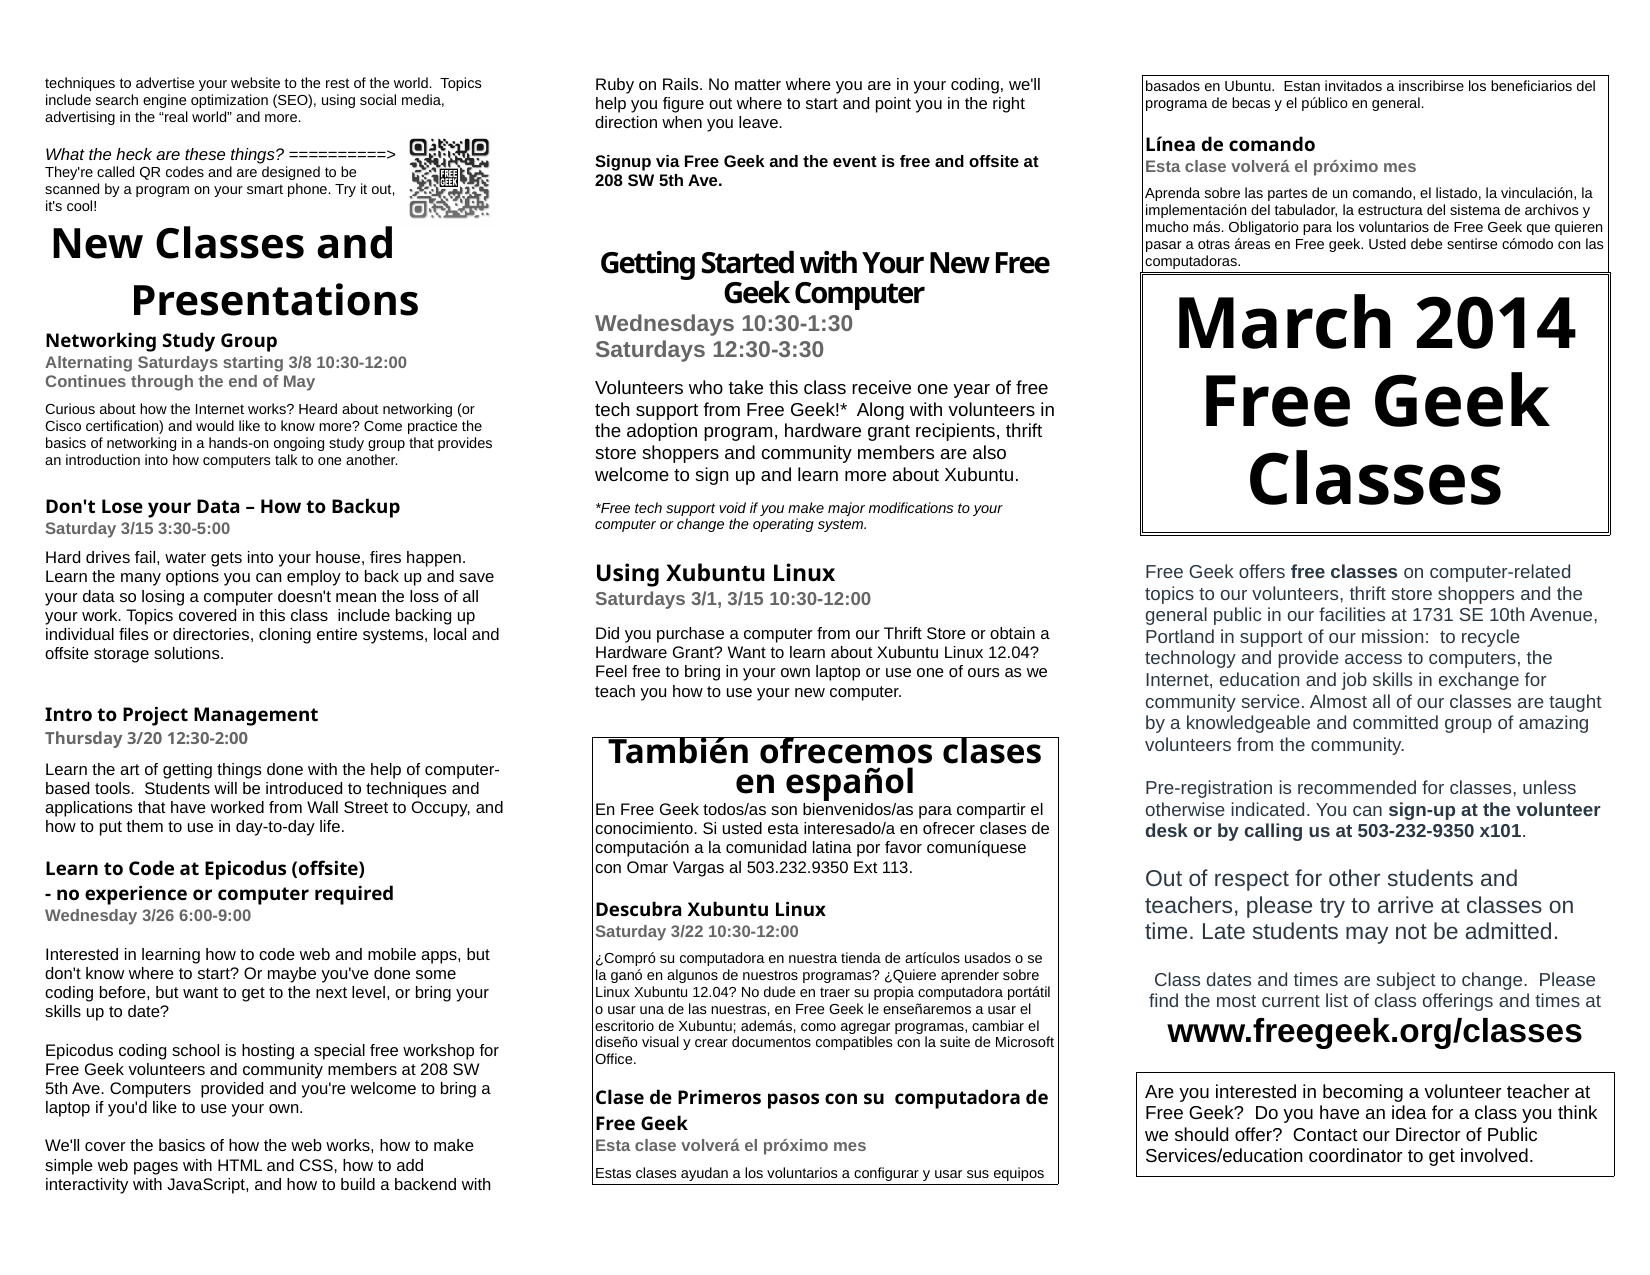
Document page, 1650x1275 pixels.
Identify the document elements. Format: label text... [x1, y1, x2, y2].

text - no experience or computer required [45, 881, 505, 906]
text Networking Study Group [45, 327, 505, 353]
text We'll cover the basics of how the web works, how to make simple web pages with HTML and CSS, how to add interactivity with JavaScript, and how to build a backend with [45, 1136, 505, 1194]
text Esta clase volverá el próximo mes [1145, 156, 1605, 176]
text Using Xubuntu Linux [595, 557, 1055, 588]
text Curious about how the Internet works? Heard about networking (or Cisco certification) and would like to know more? Come practice the basics of networking in a hands-on ongoing study group that provides an introduction into how computers talk to one another. [45, 401, 505, 468]
text www.freegeek.org/classes [1145, 1012, 1605, 1050]
text Intro to Project Management [45, 701, 505, 727]
text ¿Compró su computadora en nuestra tienda de artículos usados o se la ganó en algunos de nuestros programas? ¿Quiere aprender sobre Linux Xubuntu 12.04? No dude en traer su propia computadora portátil o usar una de las nuestras, en Free Geek le enseñaremos a usar el escritorio de Xubuntu; además, como agregar programas, cambiar el diseño visual y crear documentos compatibles con la suite de Microsoft Office. [595, 950, 1055, 1068]
text Out of respect for other students and teachers, please try to arrive at classes on time. Late students may not be admitted. [1145, 865, 1605, 944]
text Línea de comando [1145, 131, 1605, 156]
title En Free Geek todos/as son bienvenidos/as para compartir el conocimiento. Si usted esta interesado/a en ofrecer clases de computación a la comunidad latina por favor comuníquese con Omar Vargas al 503.232.9350 Ext 113. [595, 800, 1055, 877]
text Wednesdays 10:30-1:30 [595, 310, 1055, 336]
text techniques to advertise your website to the rest of the world. Topics include search engine optimization (SEO), using social media, advertising in the “real world” and more. [45, 75, 505, 125]
text What the heck are these things? ==========> [45, 144, 400, 164]
text Interested in learning how to code web and mobile apps, but don't know where to start? Or maybe you've done some coding before, but want to get to the next level, or bring your skills up to date? [45, 944, 505, 1021]
text Wednesday 3/26 6:00-9:00 [45, 906, 505, 925]
text Esta clase volverá el próximo mes [595, 1135, 1055, 1154]
text Are you interested in becoming a volunteer teacher at Free Geek? Do you have an idea for a class you think we should offer? Contact our Director of Public Services/education coordinator to get involved. [1137, 1073, 1614, 1176]
text basados en Ubuntu. Estan invitados a inscribirse los beneficiarios del programa de becas y el público en general. [1143, 76, 1608, 112]
text March 2014 [1143, 275, 1608, 364]
text Saturdays 3/1, 3/15 10:30-12:00 [595, 588, 1055, 609]
title Aprenda sobre las partes de un comando, el listado, la vinculación, la implementación del tabulador, la estructura del sistema de archivos y mucho más. Obligatorio para los voluntarios de Free Geek que quieren pasar a otras áreas en Free geek. Usted debe sentirse cómodo con las computadoras. [1143, 182, 1608, 272]
text Did you purchase a computer from our Thrift Store or obtain a Hardware Grant? Want to learn about Xubuntu Linux 12.04? Feel free to bring in your own laptop or use one of ours as we teach you how to use your new computer. [595, 624, 1055, 701]
text Volunteers who take this class receive one year of free tech support from Free Geek!* Along with volunteers in the adoption program, hardware grant recipients, thrift store shoppers and community members are also welcome to sign up and learn more about Xubuntu. [595, 377, 1055, 485]
text Estas clases ayudan a los voluntarios a configurar y usar sus equipos [593, 1161, 1058, 1184]
text They're called QR codes and are designed to be scanned by a program on your smart phone. Try it out, it's cool! [45, 164, 400, 214]
text Don't Lose your Data – How to Backup [45, 494, 505, 519]
text También ofrecemos clases en español [593, 738, 1058, 800]
text Getting Started with Your New Free Geek Computer [595, 250, 1055, 310]
text Classes [1143, 428, 1608, 532]
text New Classes and Presentations [45, 214, 505, 327]
text Epicodus coding school is hosting a special free workshop for Free Geek volunteers and community members at 208 SW 5th Ave. Computers provided and you're welcome to bring a laptop if you'd like to use your own. [45, 1040, 505, 1117]
picture [400, 129, 498, 227]
text Saturdays 12:30-3:30 [595, 336, 1055, 363]
text Free Geek offers free classes on computer-related topics to our volunteers, thrift store shoppers and the general public in our facilities at 1731 SE 10th Avenue, Portland in support of our mission: to recycle technology and provide access to computers, the Internet, education and job skills in exchange for community service. Almost all of our classes are taught by a knowledgeable and committed group of amazing volunteers from the community. [1145, 561, 1605, 755]
text Free Geek [1145, 364, 1605, 428]
text Pre-registration is recommended for classes, unless otherwise indicated. You can sign-up at the volunteer desk or by calling us at 503-232-9350 x101. [1145, 777, 1605, 841]
text Clase de Primeros pasos con su computadora de Free Geek [595, 1084, 1055, 1135]
text Ruby on Rails. No matter where you are in your coding, we'll help you figure out where to start and point you in the right direction when you leave. [595, 75, 1055, 132]
text Saturday 3/15 3:30-5:00 [45, 519, 505, 538]
text *Free tech support void if you make major modifications to your computer or change the operating system. [595, 499, 1055, 533]
text Thursday 3/20 12:30-2:00 [45, 727, 505, 749]
title Descubra Xubuntu Linux [595, 896, 1055, 921]
text Class dates and times are subject to change. Please find the most current list of class offerings and times at [1145, 968, 1605, 1012]
text Learn to Code at Epicodus (offsite) [45, 855, 505, 881]
text Alternating Saturdays starting 3/8 10:30-12:00 [45, 353, 505, 372]
text Hard drives fail, water gets into your house, fires happen. Learn the many options you can employ to back up and save your data so losing a computer doesn't mean the loss of all your work. Topics covered in this class include backing up individual files or directories, cloning entire systems, local and offsite storage solutions. [45, 548, 505, 663]
text Signup via Free Geek and the event is free and offsite at 208 SW 5th Ave. [595, 152, 1055, 190]
text Continues through the end of May [45, 372, 505, 391]
text Saturday 3/22 10:30-12:00 [595, 921, 1055, 941]
text Learn the art of getting things done with the help of computer-based tools. Students will be introduced to techniques and applications that have worked from Wall Street to Occupy, and how to put them to use in day-to-day life. [45, 759, 505, 836]
